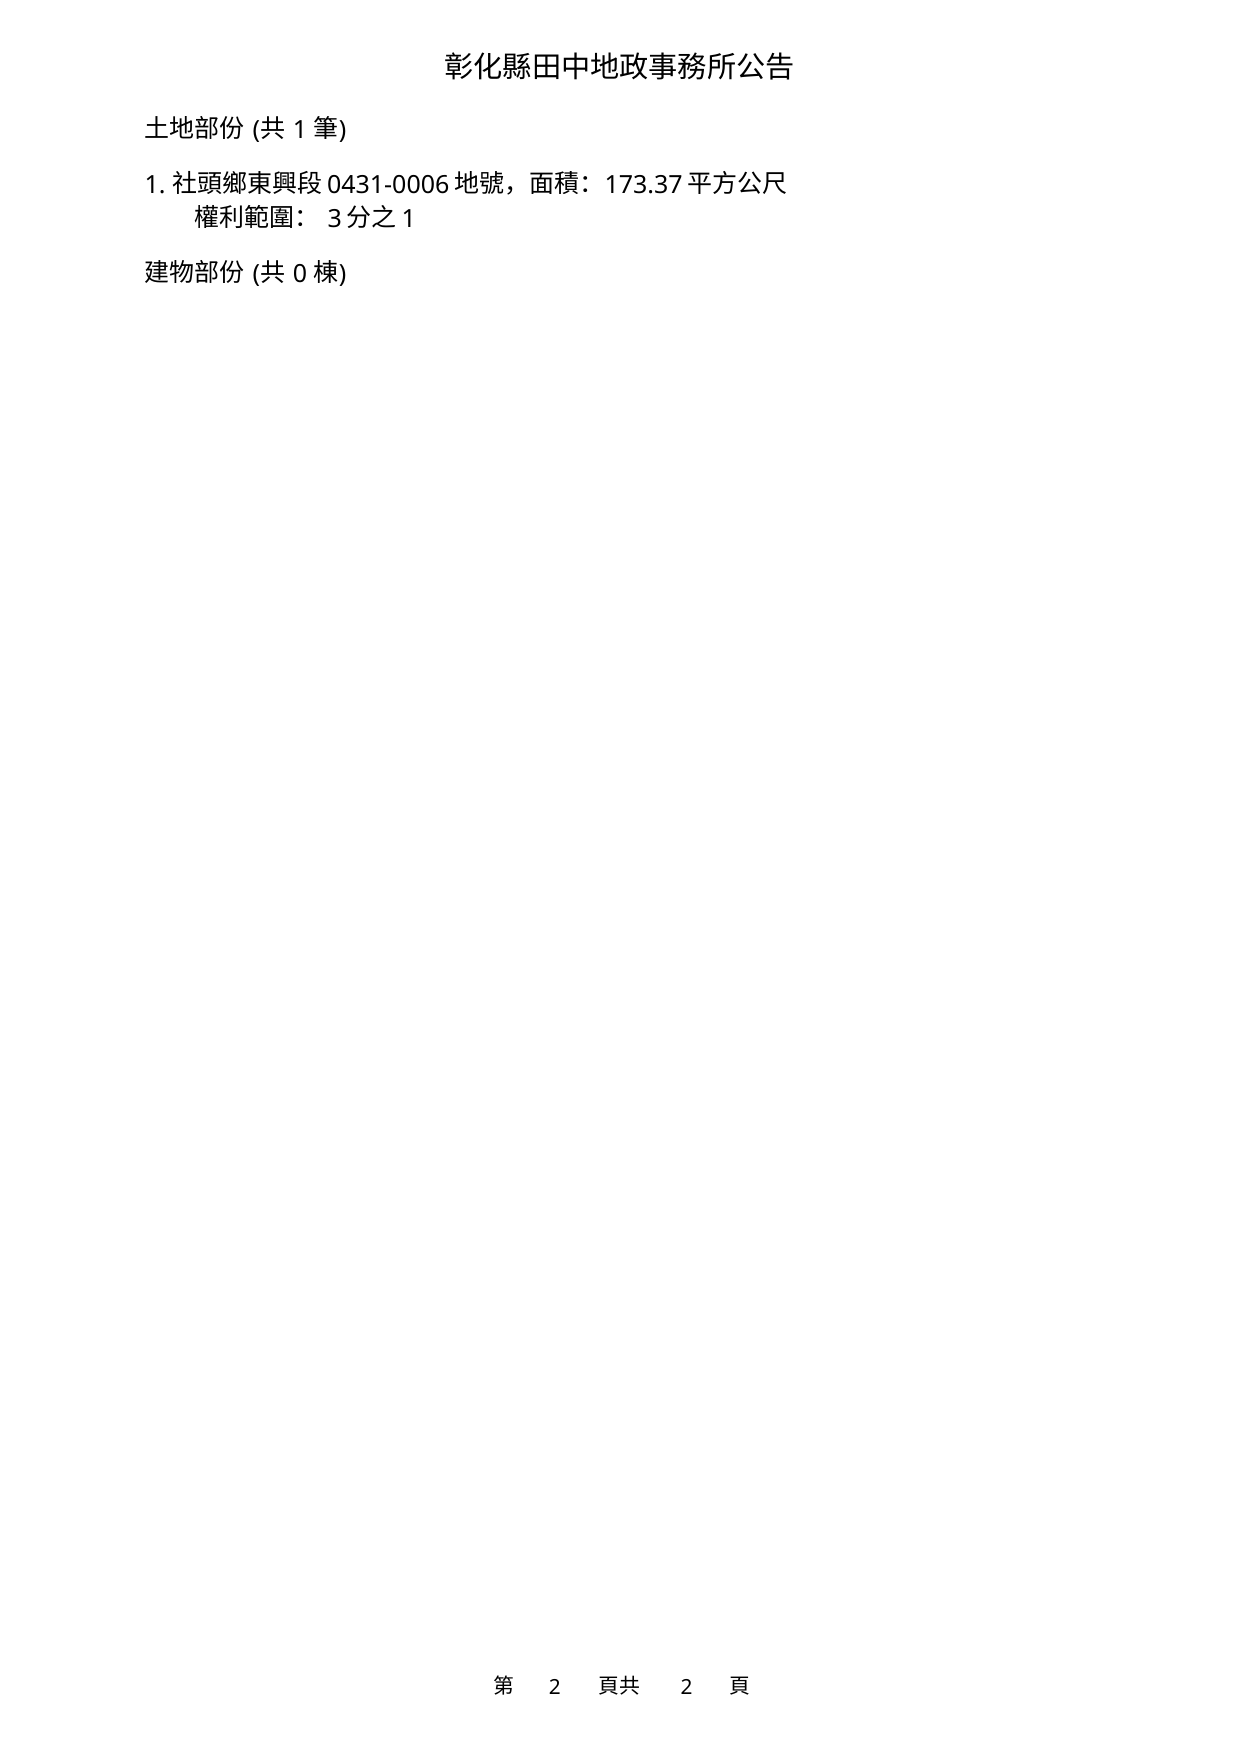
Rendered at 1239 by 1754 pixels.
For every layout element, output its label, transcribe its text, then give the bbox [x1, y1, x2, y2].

table_cell [720, 310, 760, 1666]
table_cell [0, 166, 62, 238]
table_cell 1. 社頭鄉東興段0431-0006地號，面積：173.37平方公尺 權利範圍： 3分之1 [62, 166, 1177, 238]
table_cell [483, 310, 523, 1666]
table_cell [1177, 310, 1239, 1666]
table_header [0, 0, 62, 41]
table_cell [0, 310, 62, 1666]
table_cell 彰化縣田中地政事務所公告 [62, 41, 1177, 94]
table_cell [1177, 95, 1239, 166]
table_header [720, 0, 760, 41]
table_header [760, 0, 1177, 41]
table_cell [760, 1666, 1177, 1707]
table_cell [760, 310, 1177, 1666]
table_cell [1177, 166, 1239, 238]
table_cell 第 [483, 1666, 523, 1707]
table_cell [62, 1666, 483, 1707]
table_cell [1177, 239, 1239, 310]
table_header [524, 0, 585, 41]
table_cell 建物部份 (共 0 棟) [62, 239, 1177, 310]
table_cell [0, 1666, 62, 1707]
table_cell [585, 310, 653, 1666]
table_cell 頁共 [585, 1666, 653, 1707]
table_cell [1177, 41, 1239, 94]
table_header [62, 0, 483, 41]
table_cell 頁 [720, 1666, 760, 1707]
table_cell [1177, 1666, 1239, 1707]
table_cell [62, 310, 483, 1666]
table_cell [0, 95, 62, 166]
table_header [483, 0, 523, 41]
table_header [653, 0, 719, 41]
table_cell 土地部份 (共 1 筆) [62, 95, 1177, 166]
table_cell [653, 310, 719, 1666]
table_cell [0, 239, 62, 310]
table_header [585, 0, 653, 41]
table_cell [0, 41, 62, 94]
table_cell 2 [524, 1666, 585, 1707]
table_cell [524, 310, 585, 1666]
table_header [1177, 0, 1239, 41]
table_cell 2 [653, 1666, 719, 1707]
